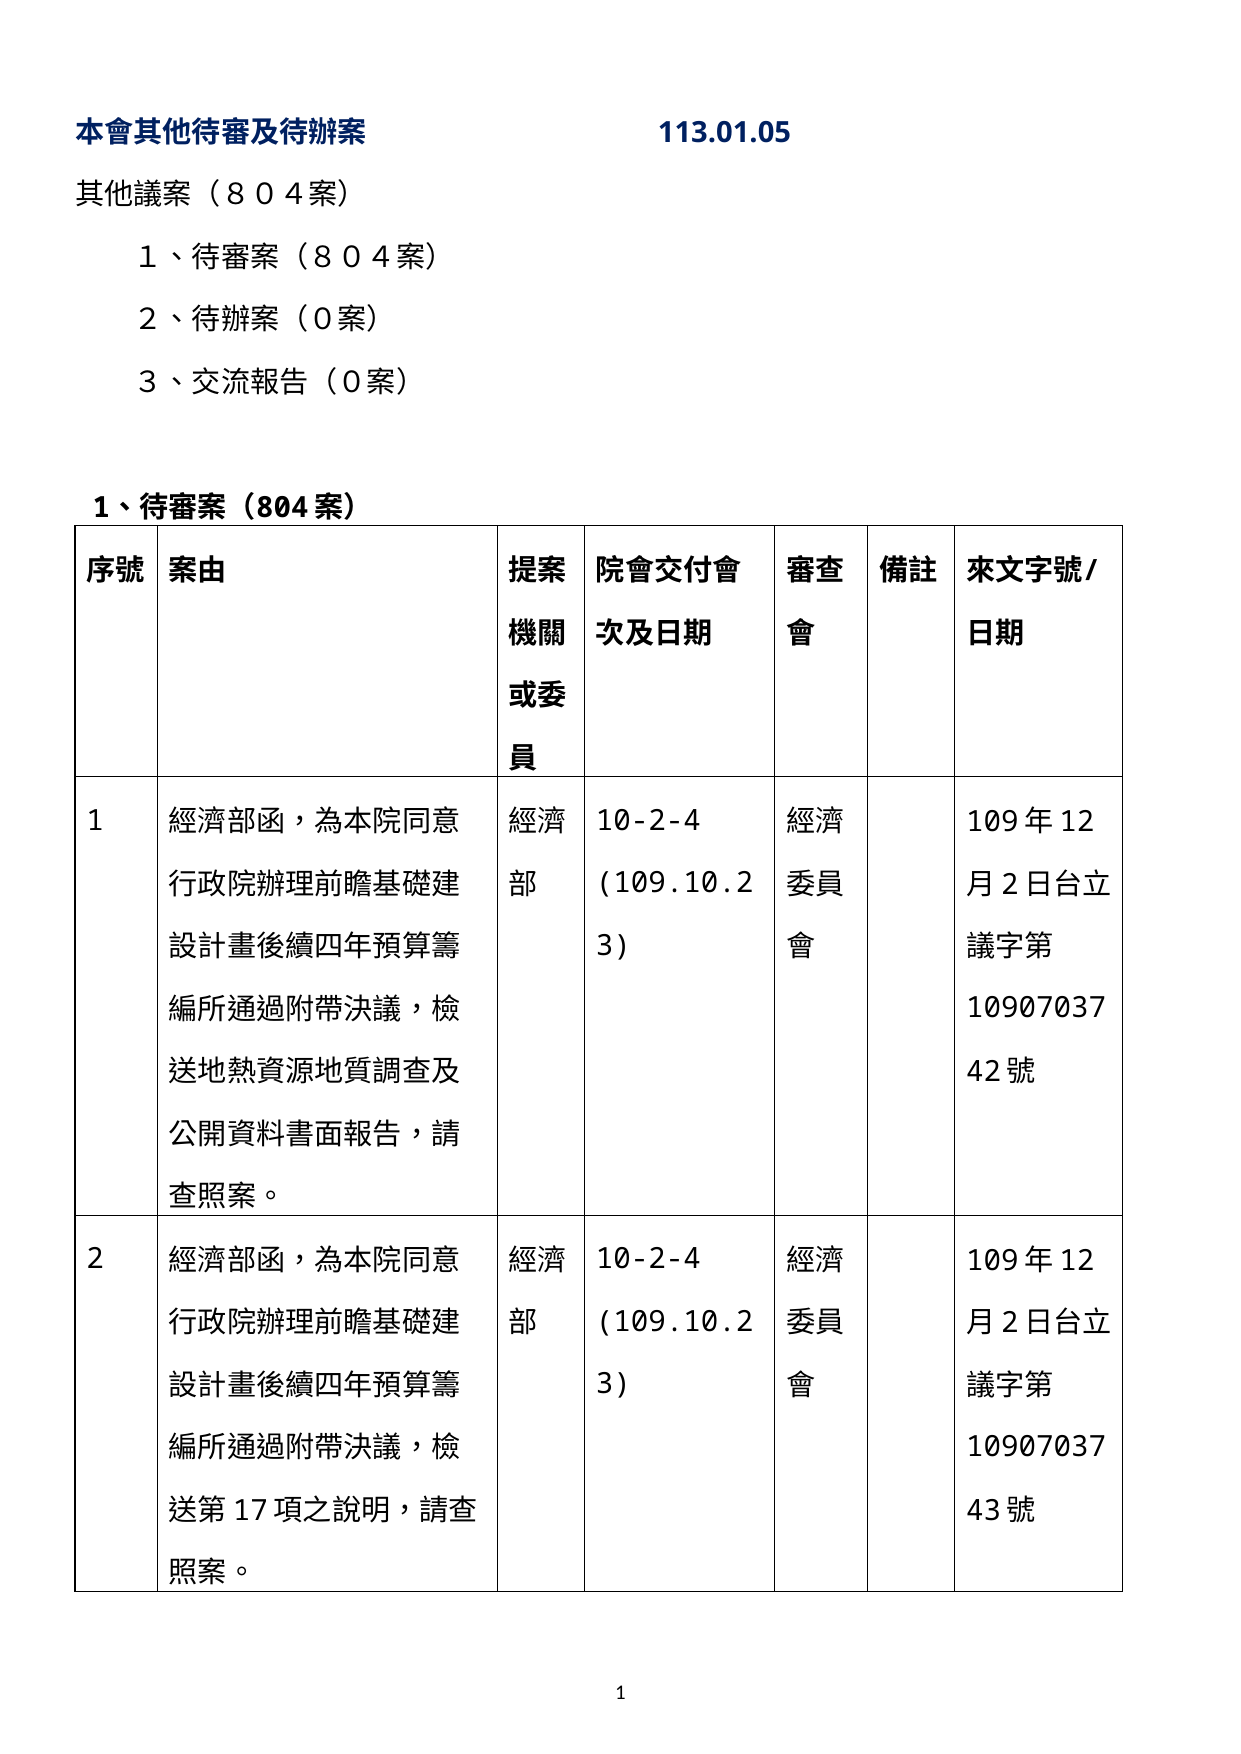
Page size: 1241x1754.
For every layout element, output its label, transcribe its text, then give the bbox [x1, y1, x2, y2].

text ２、待辦案（０案） [75, 275, 1165, 338]
table_cell 經濟委員會 [775, 1216, 867, 1591]
text 1、待審案（804案） [75, 463, 1165, 525]
table_header 院會交付會次及日期 [585, 526, 774, 776]
text 本會其他待審及待辦案 113.01.05 [75, 88, 1165, 150]
table_cell 經濟部函，為本院同意行政院辦理前瞻基礎建設計畫後續四年預算籌編所通過附帶決議，檢送地熱資源地質調查及公開資料書面報告，請查照案。 [158, 777, 497, 1215]
table_cell 經濟部 [498, 1216, 584, 1591]
table_header 備註 [868, 526, 954, 776]
table_cell 經濟部 [498, 777, 584, 1215]
text 其他議案（８０４案） [75, 150, 1165, 213]
text １、待審案（８０４案） [75, 213, 1165, 275]
table_cell 109年12月2日台立議字第1090703742號 [955, 777, 1122, 1215]
table_header 序號 [76, 526, 157, 776]
table_cell 經濟部函，為本院同意行政院辦理前瞻基礎建設計畫後續四年預算籌編所通過附帶決議，檢送第17項之說明，請查照案。 [158, 1216, 497, 1591]
table_cell 109年12月2日台立議字第1090703743號 [955, 1216, 1122, 1591]
table_cell [868, 777, 954, 1215]
table_header 提案機關或委員 [498, 526, 584, 776]
table_cell 10-2-4 (109.10.23) [585, 777, 774, 1215]
text ３、交流報告（０案） [75, 338, 1165, 400]
table_cell [868, 1216, 954, 1591]
table_cell 經濟委員會 [775, 777, 867, 1215]
table_header 案由 [158, 526, 497, 776]
table_cell 1 [76, 777, 157, 1215]
table_cell 10-2-4 (109.10.23) [585, 1216, 774, 1591]
table_header 審查會 [775, 526, 867, 776]
table_header 來文字號/日期 [955, 526, 1122, 776]
table_cell 2 [76, 1216, 157, 1591]
